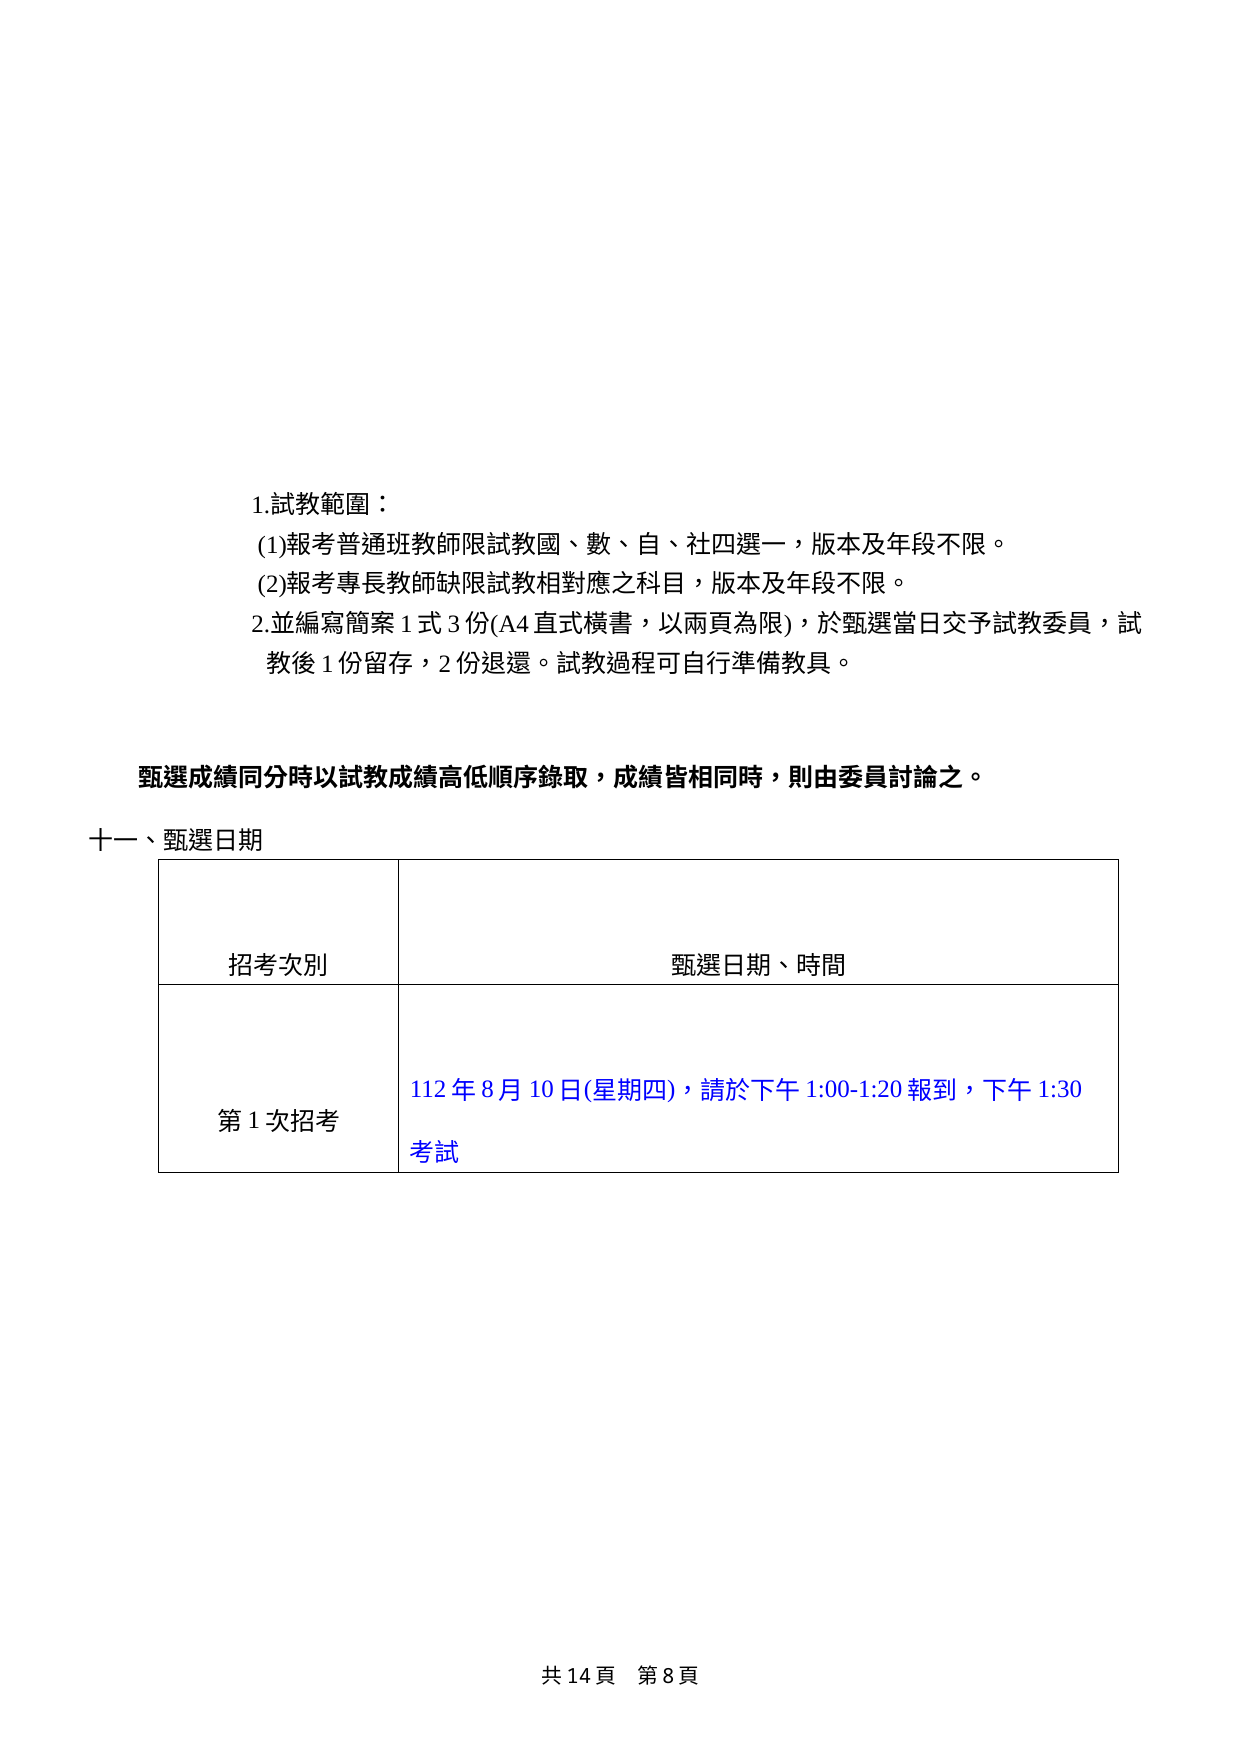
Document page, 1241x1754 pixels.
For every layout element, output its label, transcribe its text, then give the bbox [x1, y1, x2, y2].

text 十一、甄選日期 [89, 797, 1152, 859]
text (2)報考專長教師缺限試教相對應之科目，版本及年段不限。 [251, 564, 1152, 600]
table_header 甄選日期、時間 [399, 860, 1118, 984]
text 甄選成績同分時以試教成績高低順序錄取，成績皆相同時，則由委員討論之。 [139, 734, 1152, 797]
table_cell 112年8月10日(星期四)，請於下午1:00-1:20報到，下午1:30考試 [399, 985, 1118, 1172]
text 1.試教範圍： [251, 484, 1152, 521]
text (1)報考普通班教師限試教國、數、自、社四選一，版本及年段不限。 [251, 524, 1152, 560]
table_cell 第1次招考 [159, 985, 398, 1172]
text 2.並編寫簡案1式3份(A4直式橫書，以兩頁為限)，於甄選當日交予試教委員，試教後1份留存，2份退還。試教過程可自行準備教具。 [251, 604, 1152, 680]
table_header 招考次別 [159, 860, 398, 984]
